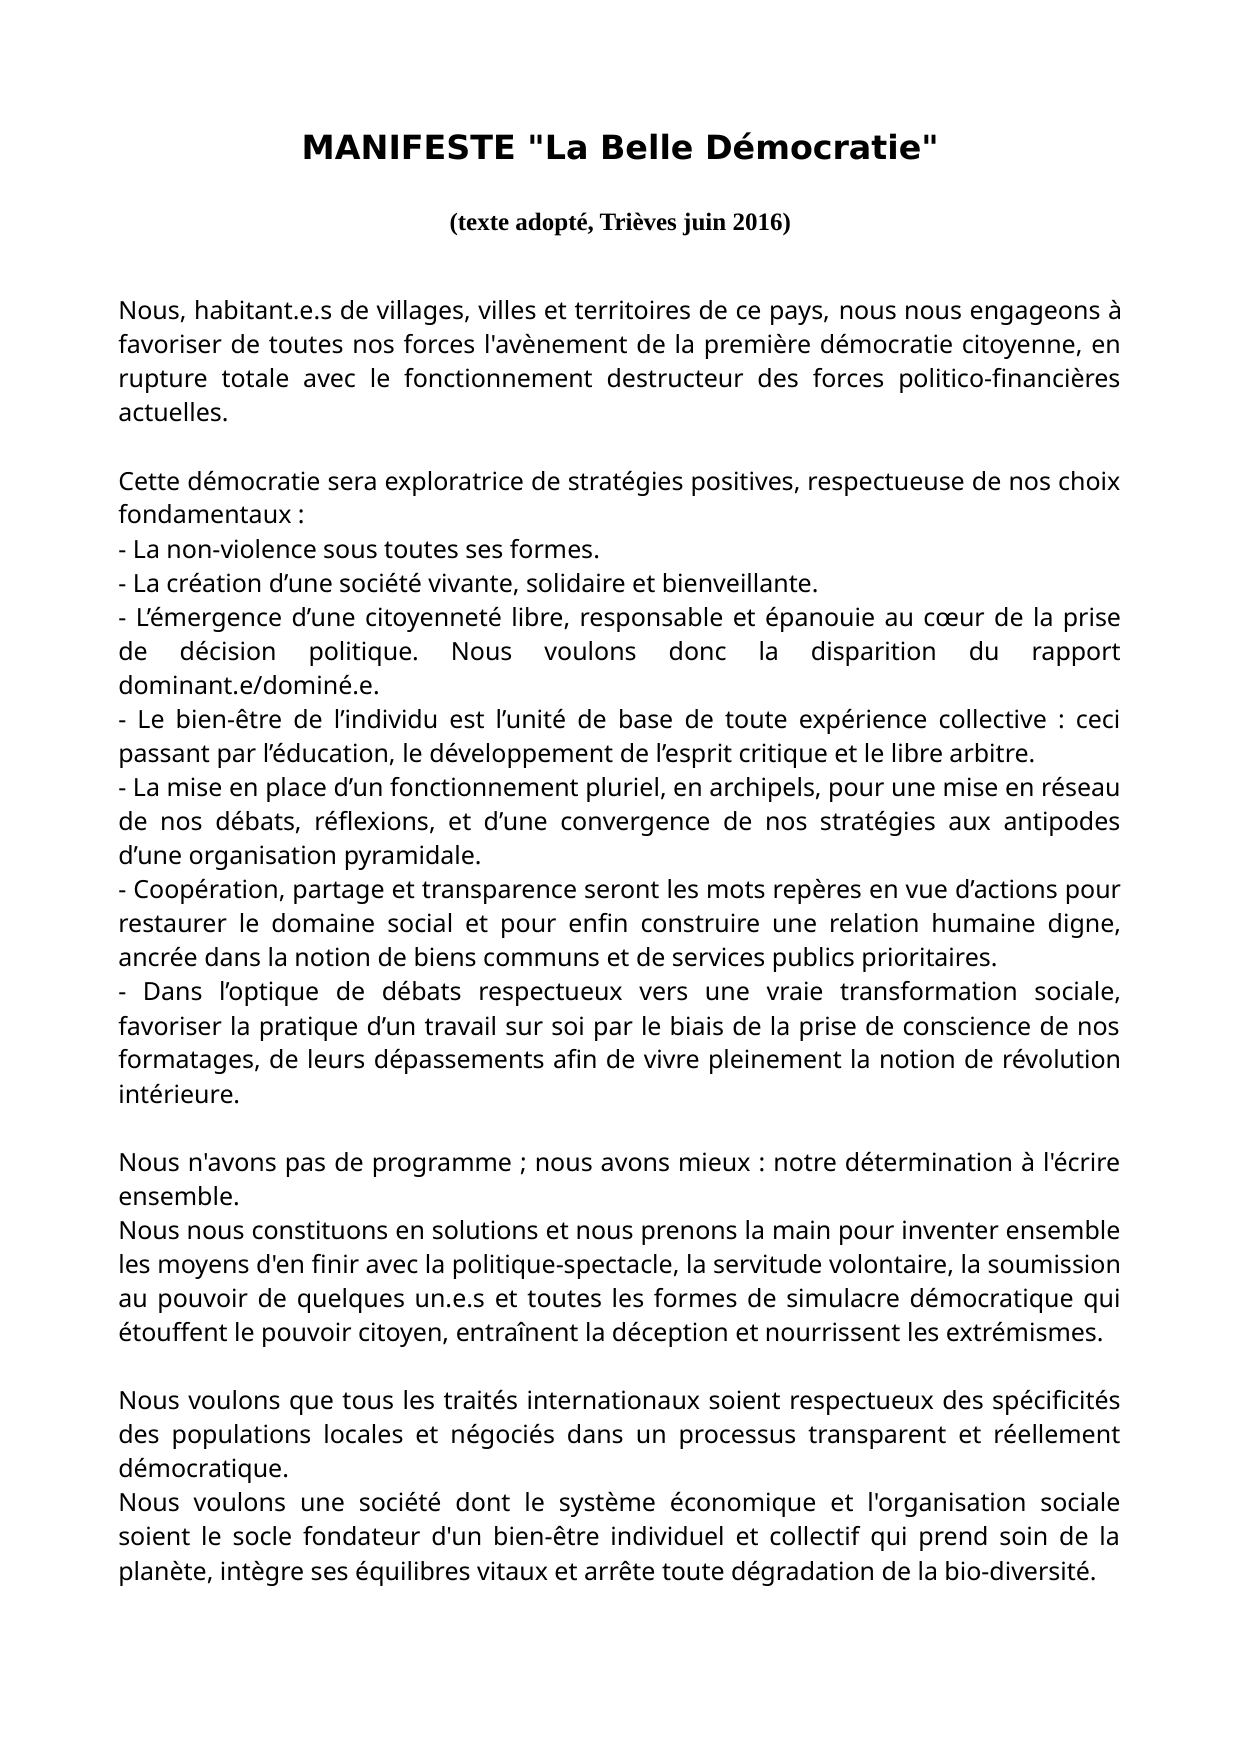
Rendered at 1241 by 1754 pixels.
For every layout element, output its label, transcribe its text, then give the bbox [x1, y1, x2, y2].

text Nous voulons une société dont le système économique et l'organisation sociale soient le socle fondateur d'un bien-être individuel et collectif qui prend soin de la planète, intègre ses équilibres vitaux et arrête toute dégradation de la bio-diversité. [118, 1485, 1122, 1587]
text - La création d’une société vivante, solidaire et bienveillante. [118, 565, 1122, 599]
text MANIFESTE "La Belle Démocratie" [118, 128, 1122, 167]
text Cette démocratie sera exploratrice de stratégies positives, respectueuse de nos choix fondamentaux : [118, 463, 1122, 531]
text Nous nous constituons en solutions et nous prenons la main pour inventer ensemble les moyens d'en finir avec la politique-spectacle, la servitude volontaire, la soumission au pouvoir de quelques un.e.s et toutes les formes de simulacre démocratique qui étouffent le pouvoir citoyen, entraînent la déception et nourrissent les extrémismes. [118, 1212, 1122, 1349]
text Nous n'avons pas de programme ; nous avons mieux : notre détermination à l'écrire ensemble. [118, 1144, 1122, 1212]
text (texte adopté, Trièves juin 2016) [118, 207, 1122, 235]
text Nous, habitant.e.s de villages, villes et territoires de ce pays, nous nous engageons à favoriser de toutes nos forces l'avènement de la première démocratie citoyenne, en rupture totale avec le fonctionnement destructeur des forces politico-financières actuelles. [118, 293, 1122, 429]
text - La mise en place d’un fonctionnement pluriel, en archipels, pour une mise en réseau de nos débats, réflexions, et d’une convergence de nos stratégies aux antipodes d’une organisation pyramidale. [118, 770, 1122, 872]
text - La non-violence sous toutes ses formes. [118, 531, 1122, 565]
text - L’émergence d’une citoyenneté libre, responsable et épanouie au cœur de la prise de décision politique. Nous voulons donc la disparition du rapport dominant.e/dominé.e. [118, 599, 1122, 702]
text - Coopération, partage et transparence seront les mots repères en vue d’actions pour restaurer le domaine social et pour enfin construire une relation humaine digne, ancrée dans la notion de biens communs et de services publics prioritaires. [118, 872, 1122, 974]
text - Le bien-être de l’individu est l’unité de base de toute expérience collective : ceci passant par l’éducation, le développement de l’esprit critique et le libre arbitre. [118, 702, 1122, 770]
text - Dans l’optique de débats respectueux vers une vraie transformation sociale, favoriser la pratique d’un travail sur soi par le biais de la prise de conscience de nos formatages, de leurs dépassements afin de vivre pleinement la notion de révolution intérieure. [118, 974, 1122, 1110]
text Nous voulons que tous les traités internationaux soient respectueux des spécificités des populations locales et négociés dans un processus transparent et réellement démocratique. [118, 1383, 1122, 1485]
